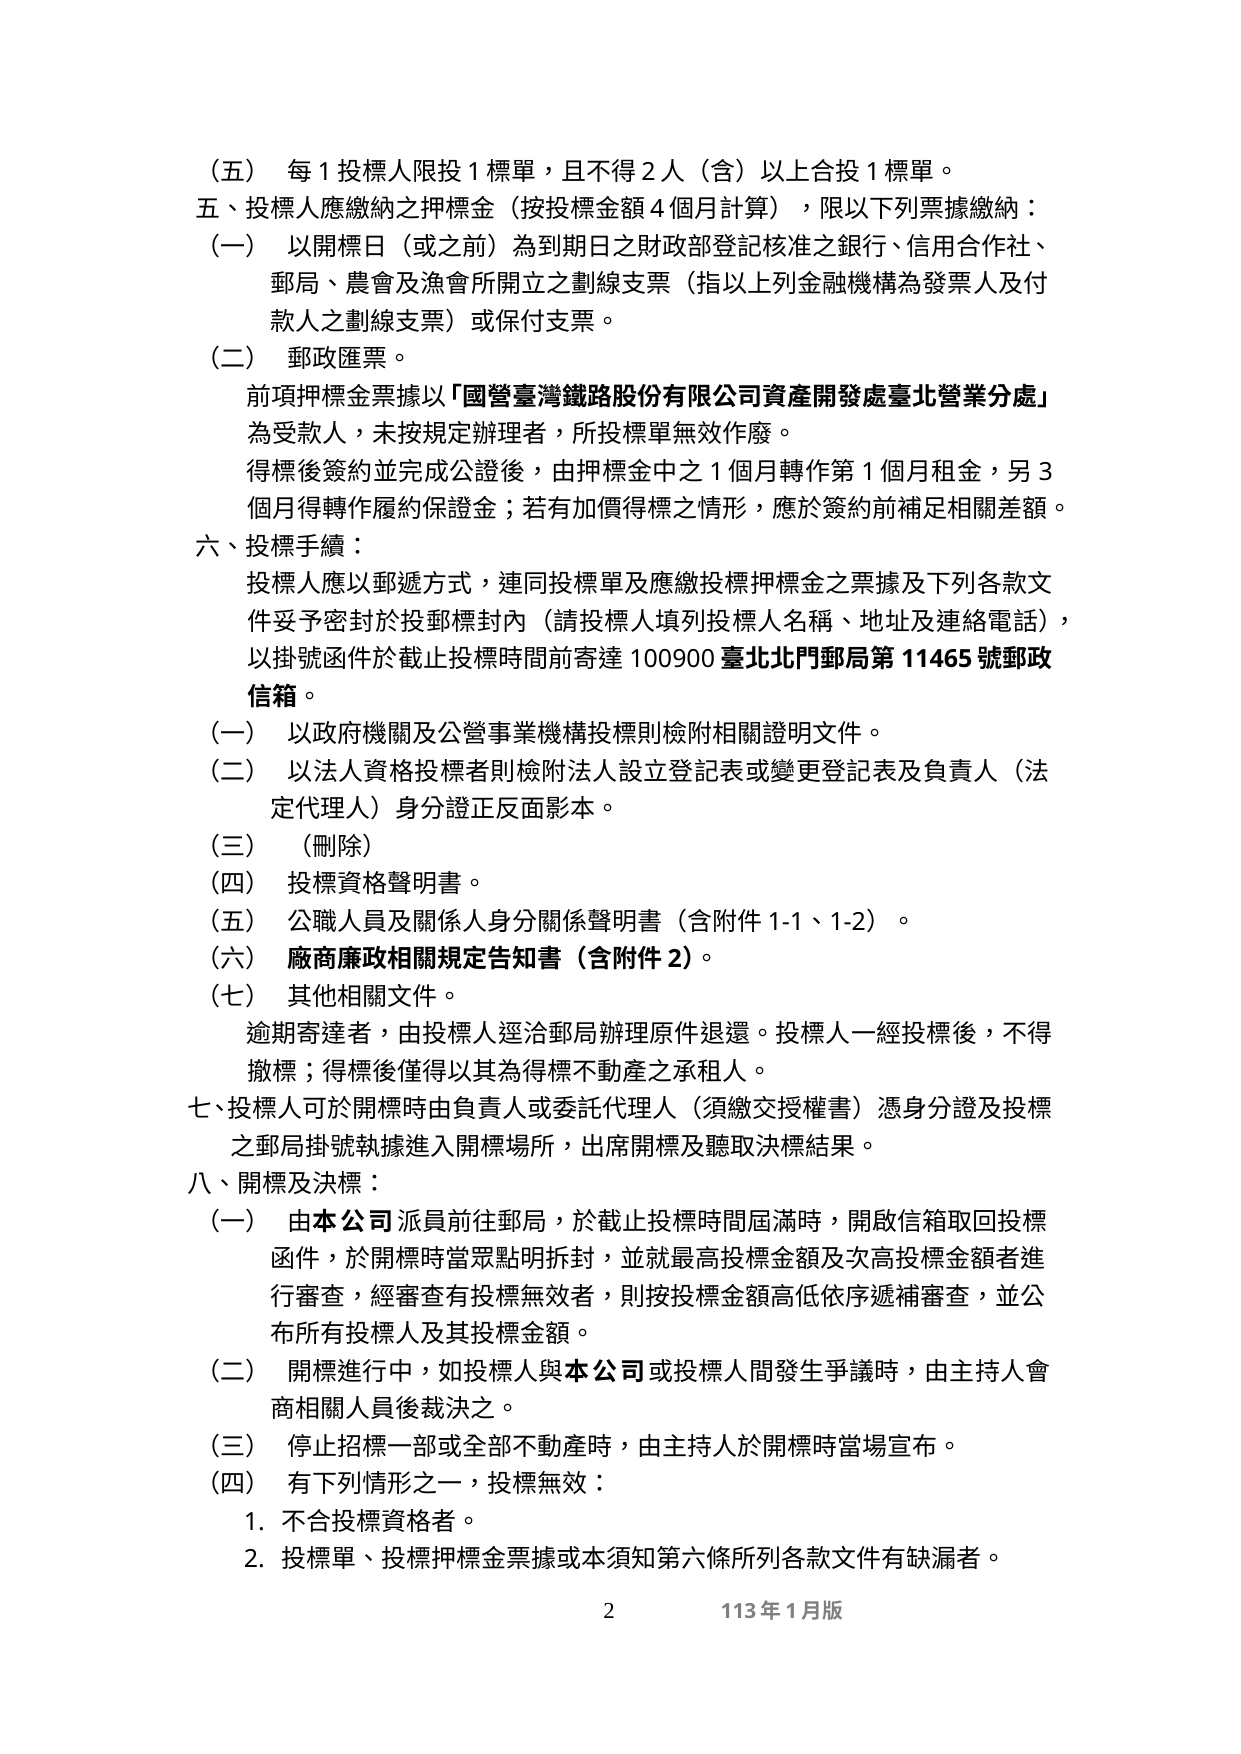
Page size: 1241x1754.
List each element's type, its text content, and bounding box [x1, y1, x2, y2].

list 每1投標人限投1標單，且不得2人（含）以上合投1標單。 [195, 150, 1051, 187]
list 郵政匯票。 [195, 337, 1051, 375]
list 以法人資格投標者則檢附法人設立登記表或變更登記表及負責人（法定代理人）身分證正反面影本。 [195, 750, 1051, 825]
list 以政府機關及公營事業機構投標則檢附相關證明文件。 [195, 712, 1051, 750]
list 不合投標資格者。 [244, 1500, 1053, 1537]
list 投標資格聲明書。 [195, 862, 1051, 900]
list 開標進行中，如投標人與本公司或投標人間發生爭議時，由主持人會商相關人員後裁決之。 [195, 1350, 1051, 1425]
list 投標單、投標押標金票據或本須知第六條所列各款文件有缺漏者。 [244, 1537, 1053, 1575]
text 八、開標及決標： [187, 1162, 1053, 1200]
list 其他相關文件。 [195, 975, 1051, 1012]
list 由本公司派員前往郵局，於截止投標時間屆滿時，開啟信箱取回投標函件，於開標時當眾點明拆封，並就最高投標金額及次高投標金額者進行審查，經審查有投標無效者，則按投標金額高低依序遞補審查，並公布所有投標人及其投標金額。 [195, 1200, 1051, 1350]
text 前項押標金票據以「國營臺灣鐵路股份有限公司資產開發處臺北營業分處」為受款人，未按規定辦理者，所投標單無效作廢。 [246, 375, 1053, 450]
text 逾期寄達者，由投標人逕洽郵局辦理原件退還。投標人一經投標後，不得撤標；得標後僅得以其為得標不動產之承租人。 [246, 1012, 1053, 1087]
list 廠商廉政相關規定告知書（含附件2）。 [195, 937, 1051, 975]
text 七、投標人可於開標時由負責人或委託代理人（須繳交授權書）憑身分證及投標之郵局掛號執據進入開標場所，出席開標及聽取決標結果。 [187, 1087, 1053, 1162]
list （刪除） [195, 825, 1051, 862]
text 得標後簽約並完成公證後，由押標金中之1個月轉作第1個月租金，另3個月得轉作履約保證金；若有加價得標之情形，應於簽約前補足相關差額。 [246, 450, 1053, 525]
list 有下列情形之一，投標無效： [195, 1462, 1051, 1500]
text 五、投標人應繳納之押標金（按投標金額4個月計算），限以下列票據繳納： [195, 187, 1053, 225]
text 投標人應以郵遞方式，連同投標單及應繳投標押標金之票據及下列各款文件妥予密封於投郵標封內（請投標人填列投標人名稱、地址及連絡電話），以掛號函件於截止投標時間前寄達100900臺北北門郵局第11465號郵政信箱。 [246, 562, 1053, 712]
list 以開標日（或之前）為到期日之財政部登記核准之銀行、信用合作社、郵局、農會及漁會所開立之劃線支票（指以上列金融機構為發票人及付款人之劃線支票）或保付支票。 [195, 225, 1051, 337]
text 六、投標手續： [195, 525, 1053, 562]
list 公職人員及關係人身分關係聲明書（含附件1-1、1-2）。 [195, 900, 1051, 937]
list 停止招標一部或全部不動產時，由主持人於開標時當場宣布。 [195, 1425, 1051, 1462]
